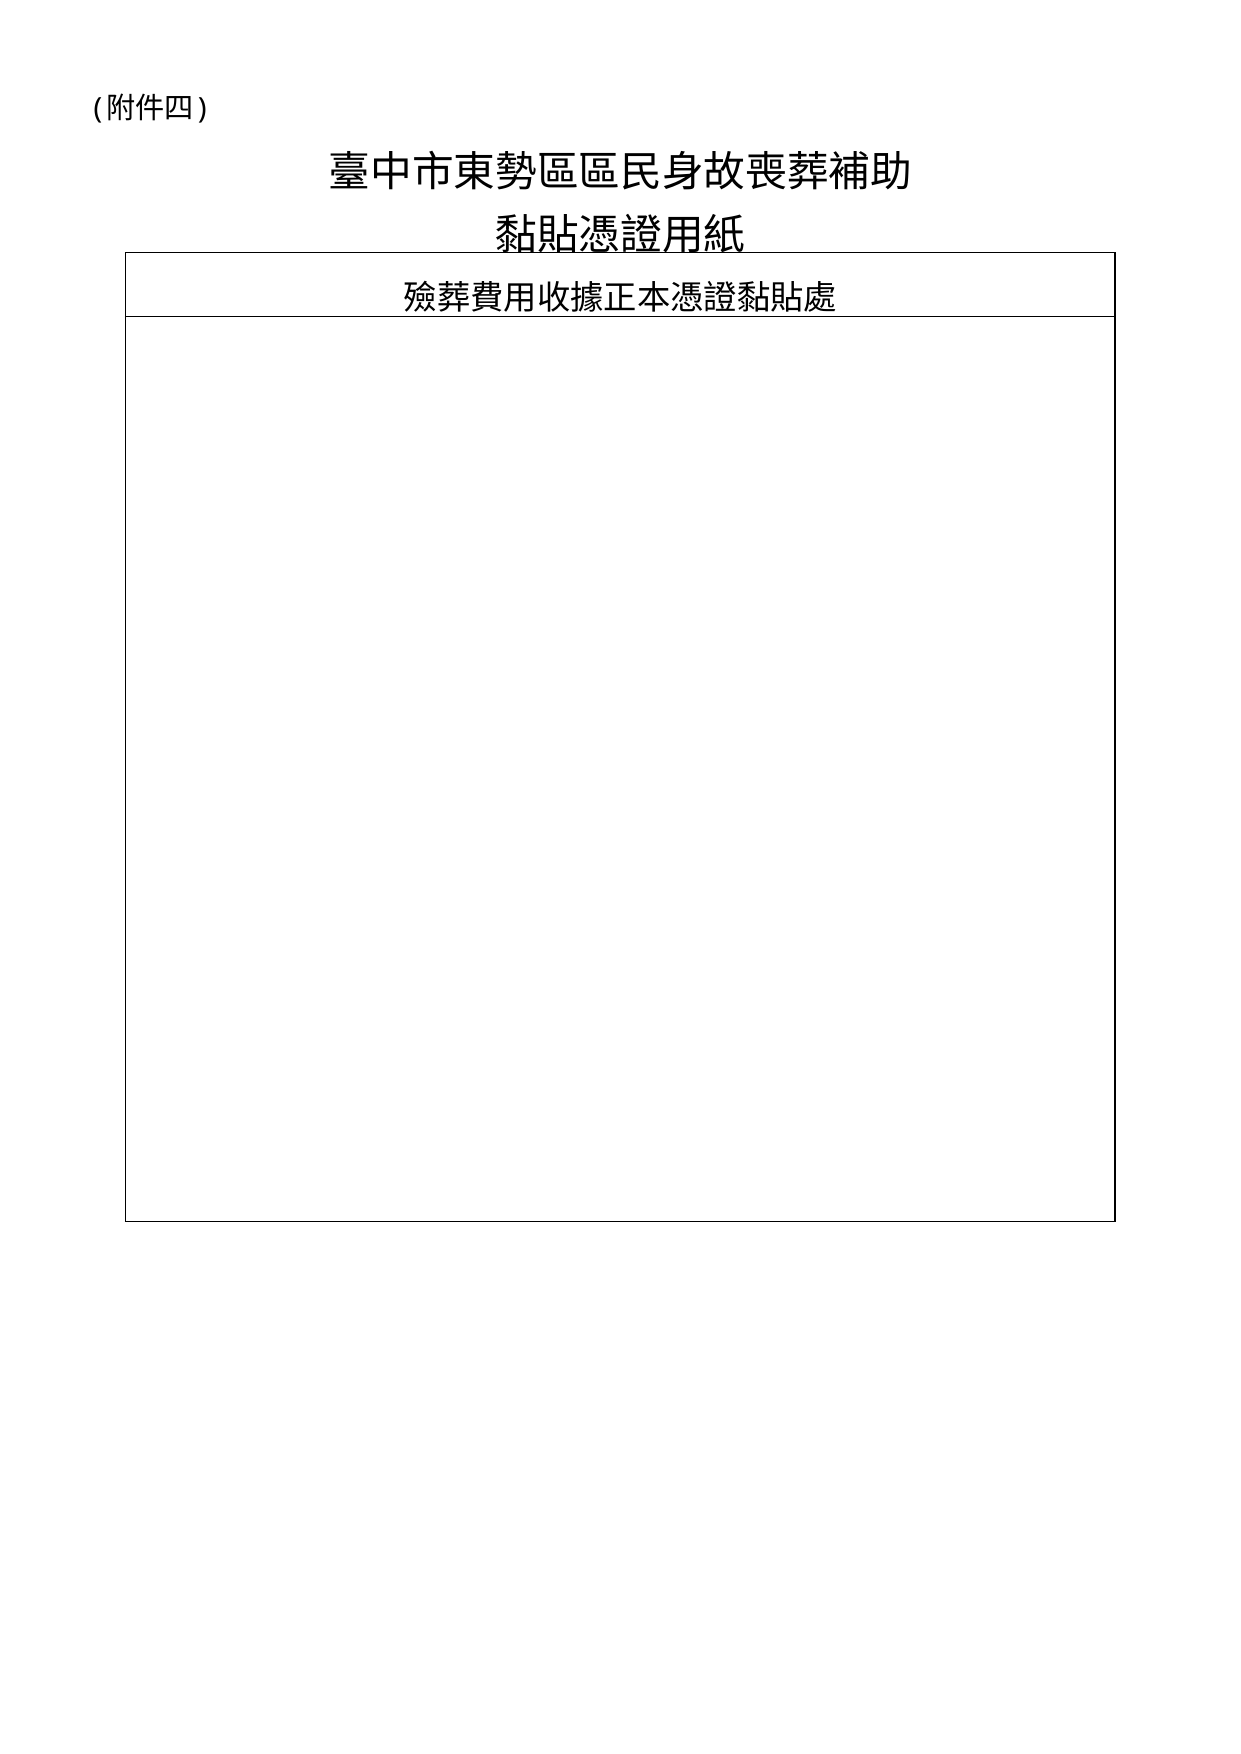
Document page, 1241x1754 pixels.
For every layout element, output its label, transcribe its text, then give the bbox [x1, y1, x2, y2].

text (附件四) [89, 64, 1152, 127]
table_header 殮葬費用收據正本憑證黏貼處 [126, 253, 1114, 316]
table_cell [126, 317, 1114, 1221]
text 黏貼憑證用紙 [89, 189, 1152, 252]
text 臺中市東勢區區民身故喪葬補助 [89, 127, 1152, 189]
